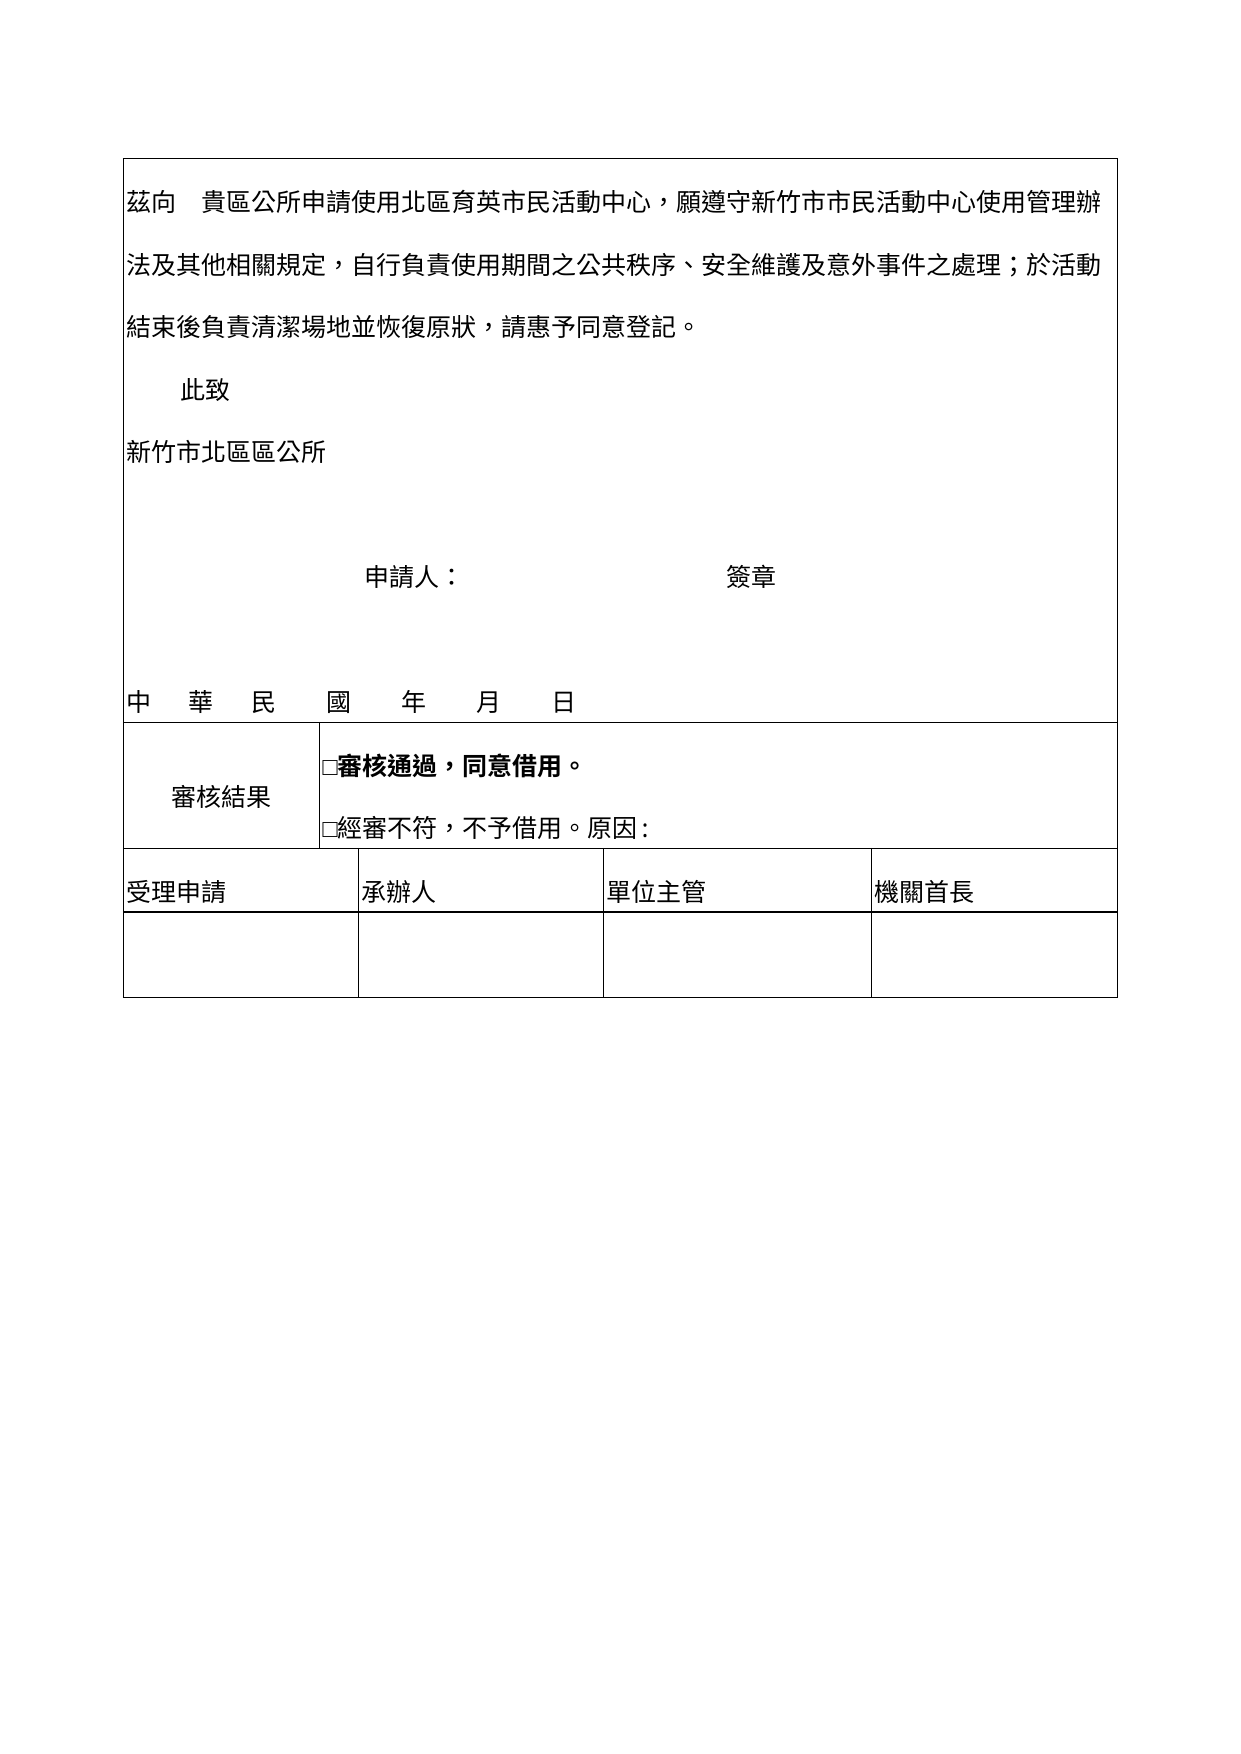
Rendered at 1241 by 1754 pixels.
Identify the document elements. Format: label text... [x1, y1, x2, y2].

table_cell 單位主管 [604, 849, 871, 911]
table_cell [124, 913, 358, 997]
table_cell 受理申請 [124, 849, 358, 911]
table_cell 茲向 貴區公所申請使用北區育英市民活動中心，願遵守新竹市市民活動中心使用管理辦法及其他相關規定，自行負責使用期間之公共秩序、安全維護及意外事件之處理；於活動結束後負責清潔場地並恢復原狀，請惠予同意登記。 此致 新竹市北區區公所 申請人： 簽章 中 華 民 國 年 月 日 [124, 159, 1117, 722]
table_cell [872, 913, 1117, 997]
table_cell 機關首長 [872, 849, 1117, 911]
table_cell 審核結果 [124, 723, 319, 848]
table_cell [359, 913, 603, 997]
table_cell 承辦人 [359, 849, 603, 911]
table_cell [604, 913, 871, 997]
table_cell □審核通過，同意借用。 □經審不符，不予借用。原因: [320, 723, 1117, 848]
